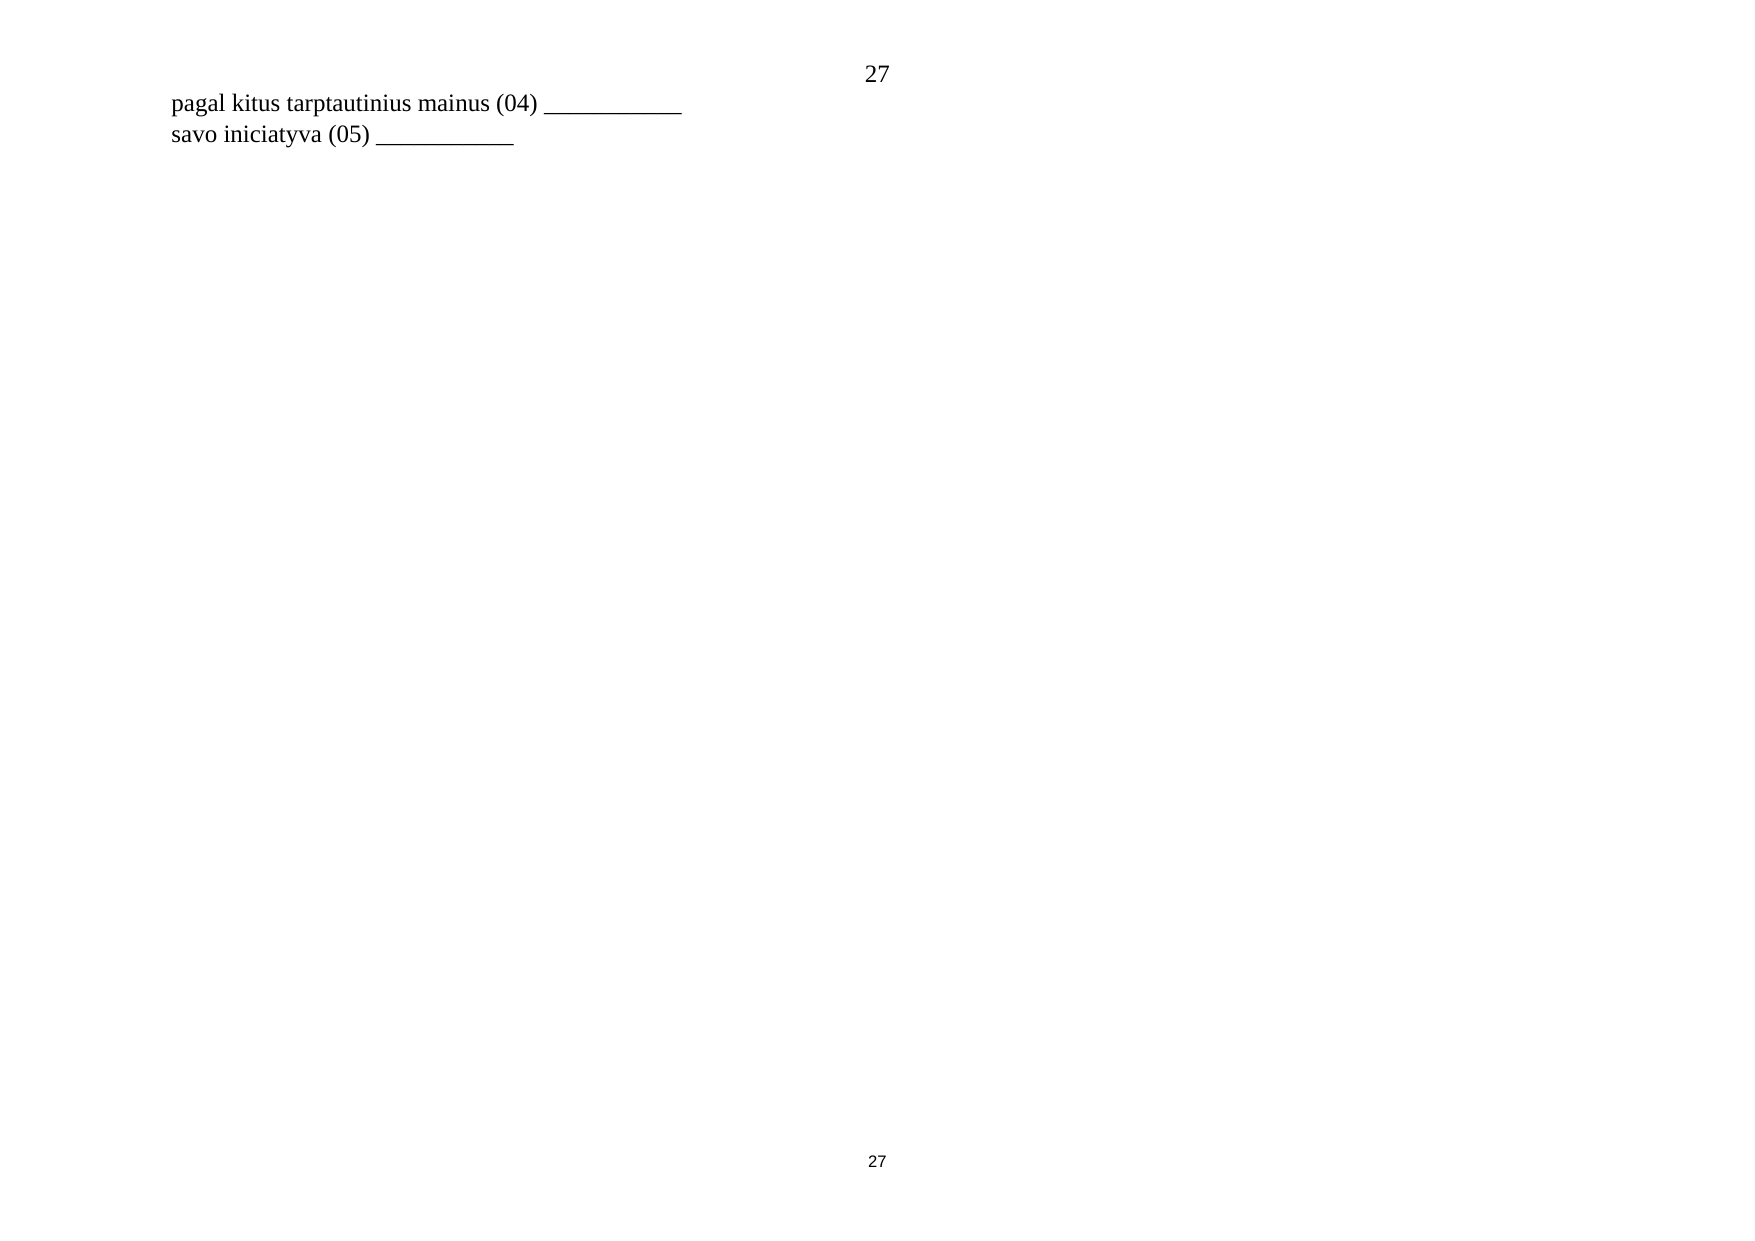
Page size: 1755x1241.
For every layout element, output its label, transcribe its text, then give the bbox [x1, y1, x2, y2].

text savo iniciatyva (05) ___________ [171, 119, 1642, 148]
text pagal kitus tarptautinius mainus (04) ___________ [171, 88, 1642, 117]
